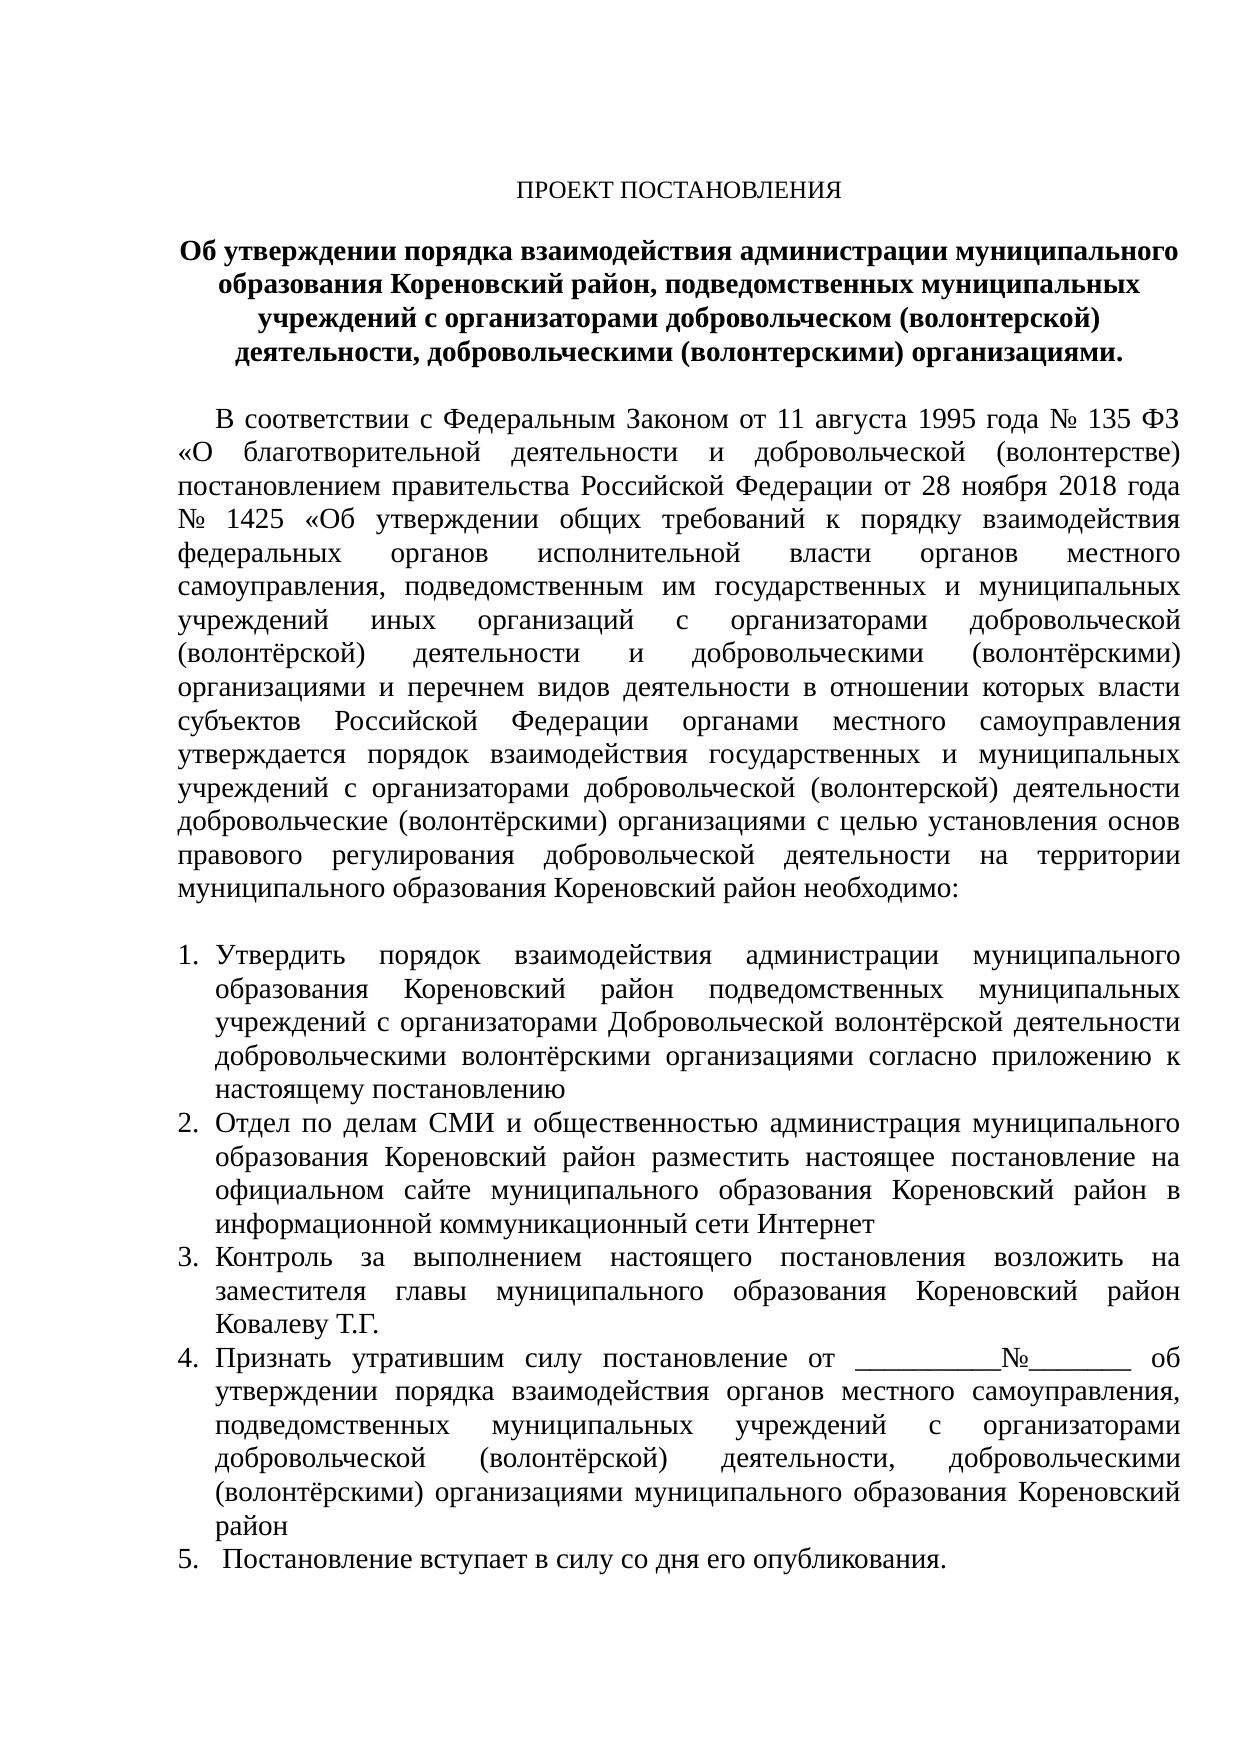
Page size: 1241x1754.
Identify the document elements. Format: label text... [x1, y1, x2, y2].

list Утвердить порядок взаимодействия администрации муниципального образования Кореновский район подведомственных муниципальных учреждений с организаторами Добровольческой волонтёрской деятельности добровольческими волонтёрскими организациями согласно приложению к настоящему постановлению [177, 937, 1181, 1105]
list Контроль за выполнением настоящего постановления возложить на заместителя главы муниципального образования Кореновский район Ковалеву Т.Г. [177, 1239, 1181, 1340]
text В соответствии с Федеральным Законом от 11 августа 1995 года № 135 ФЗ «О благотворительной деятельности и добровольческой (волонтерстве) постановлением правительства Российской Федерации от 28 ноября 2018 года № 1425 «Об утверждении общих требований к порядку взаимодействия федеральных органов исполнительной власти органов местного самоуправления, подведомственным им государственных и муниципальных учреждений иных организаций с организаторами добровольческой (волонтёрской) деятельности и добровольческими (волонтёрскими) организациями и перечнем видов деятельности в отношении которых власти субъектов Российской Федерации органами местного самоуправления утверждается порядок взаимодействия государственных и муниципальных учреждений с организаторами добровольческой (волонтерской) деятельности добровольческие (волонтёрскими) организациями с целью установления основ правового регулирования добровольческой деятельности на территории муниципального образования Кореновский район необходимо: [177, 401, 1181, 904]
list Признать утратившим силу постановление от __________№_______ об утверждении порядка взаимодействия органов местного самоуправления, подведомственных муниципальных учреждений с организаторами добровольческой (волонтёрской) деятельности, добровольческими (волонтёрскими) организациями муниципального образования Кореновский район [177, 1340, 1181, 1541]
text ПРОЕКТ ПОСТАНОВЛЕНИЯ [177, 176, 1181, 204]
text Об утверждении порядка взаимодействия администрации муниципального образования Кореновский район, подведомственных муниципальных учреждений с организаторами добровольческом (волонтерской) деятельности, добровольческими (волонтерскими) организациями. [177, 233, 1181, 367]
list Постановление вступает в силу со дня его опубликования. [177, 1541, 1181, 1575]
list Отдел по делам СМИ и общественностью администрация муниципального образования Кореновский район разместить настоящее постановление на официальном сайте муниципального образования Кореновский район в информационной коммуникационный сети Интернет [177, 1105, 1181, 1239]
